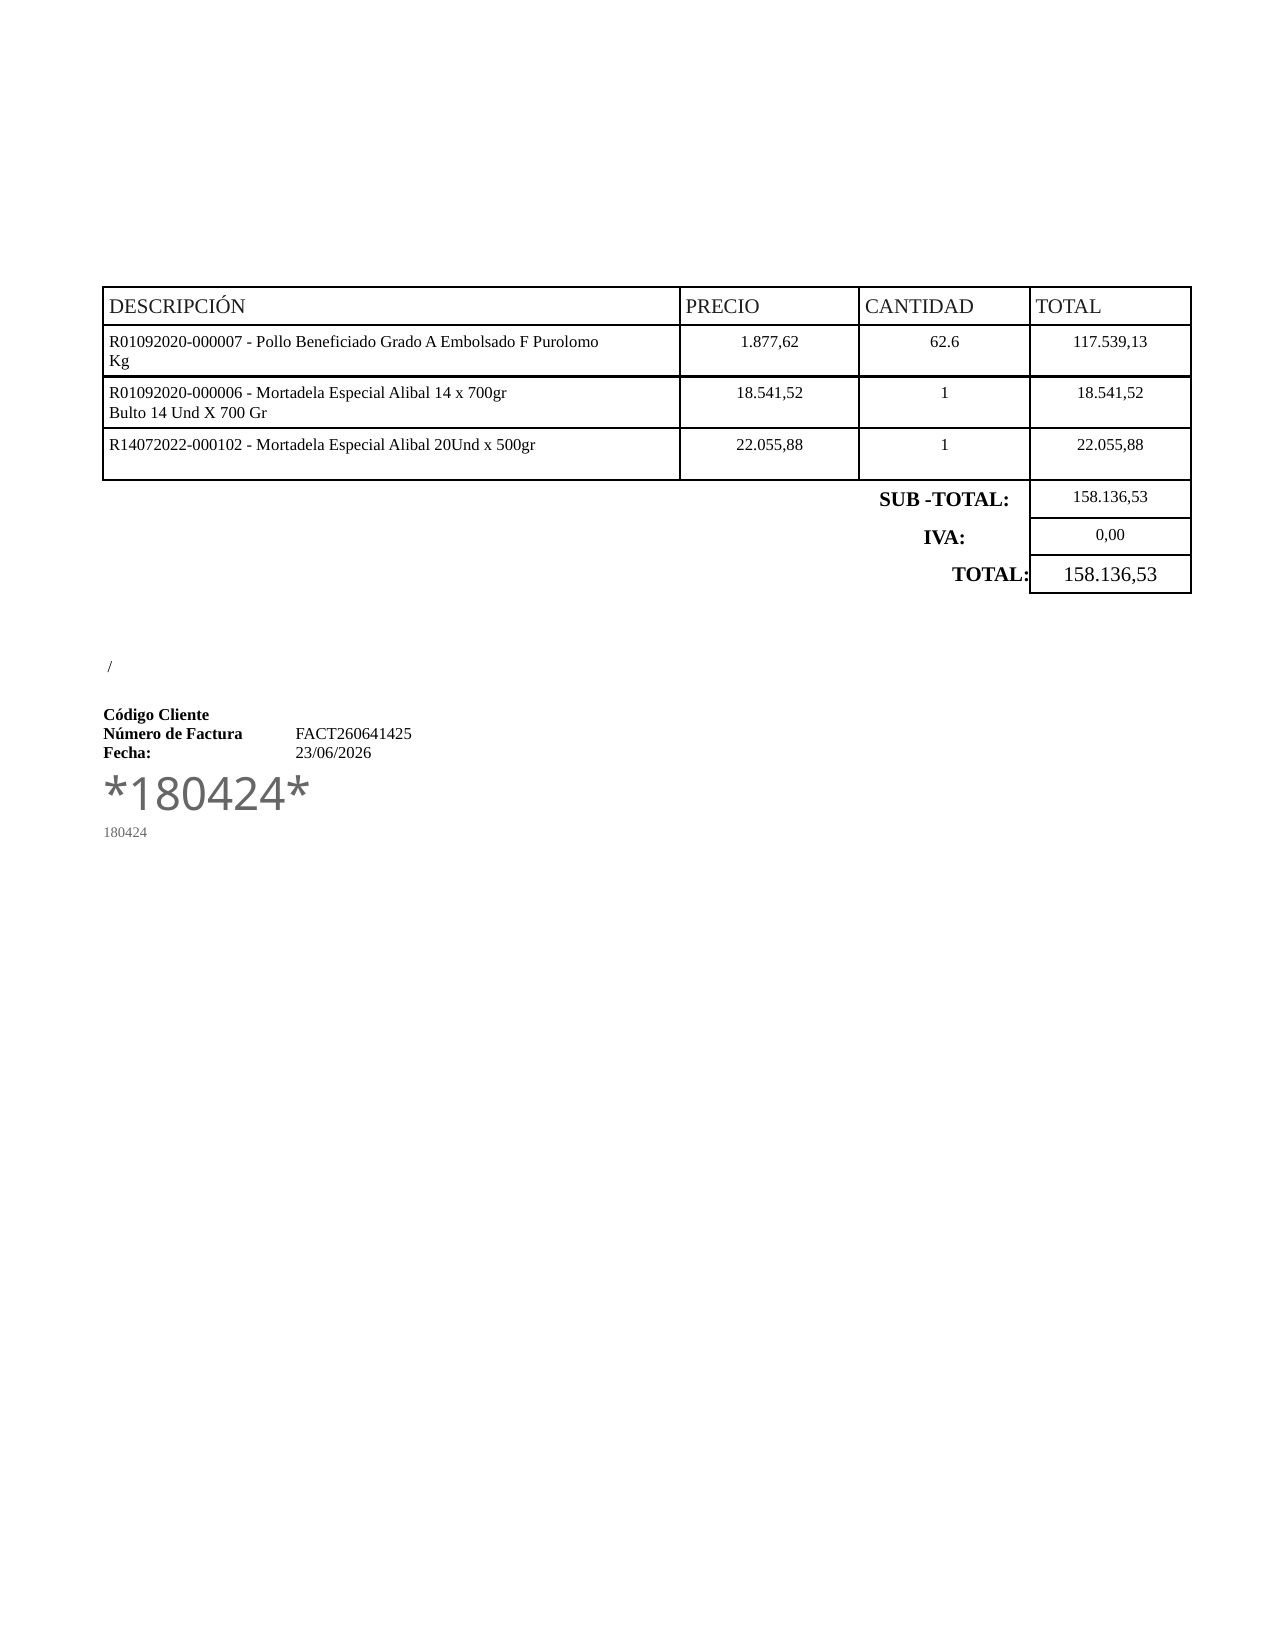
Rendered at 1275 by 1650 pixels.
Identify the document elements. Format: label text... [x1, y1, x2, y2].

table_header [103, 594, 858, 618]
table_cell R01092020-000006 - Mortadela Especial Alibal 14 x 700gr Bulto 14 Und X 700 Gr [104, 378, 679, 427]
table_header CANTIDAD [860, 288, 1029, 323]
table_cell / [103, 656, 858, 676]
table_cell Número de Factura [103, 724, 295, 743]
table_header PRECIO [681, 288, 858, 323]
table_cell IVA: [859, 517, 1029, 554]
table_cell 23/06/2026 [295, 743, 517, 762]
table_cell SUB -TOTAL: [859, 481, 1029, 517]
table_cell [103, 481, 859, 592]
table_cell 1 [860, 429, 1029, 479]
table_cell 18.541,52 [1031, 378, 1190, 427]
table_header [295, 704, 517, 723]
table_header TOTAL [1031, 288, 1190, 323]
table_cell 1.877,62 [681, 326, 858, 375]
table_cell 1 [860, 378, 1029, 427]
table_cell 18.541,52 [681, 378, 858, 427]
text *180424* [103, 762, 1137, 824]
text 180424 [103, 824, 1137, 841]
table_cell [103, 618, 858, 637]
table_cell 117.539,13 [1031, 326, 1190, 375]
table_cell 22.055,88 [1031, 429, 1190, 479]
table_cell 158.136,53 [1031, 481, 1190, 517]
table_cell [103, 637, 858, 656]
table_header DESCRIPCIÓN [104, 288, 679, 323]
table_cell TOTAL: [859, 554, 1029, 592]
table_cell FACT260641425 [295, 724, 517, 743]
table_cell 62.6 [860, 326, 1029, 375]
table_cell 0,00 [1031, 519, 1190, 554]
table_cell R01092020-000007 - Pollo Beneficiado Grado A Embolsado F Purolomo Kg [104, 326, 679, 375]
table_cell Fecha: [103, 743, 295, 762]
table_cell R14072022-000102 - Mortadela Especial Alibal 20Und x 500gr [104, 429, 679, 479]
table_header Código Cliente [103, 704, 295, 723]
table_cell 158.136,53 [1031, 556, 1190, 592]
table_cell 22.055,88 [681, 429, 858, 479]
